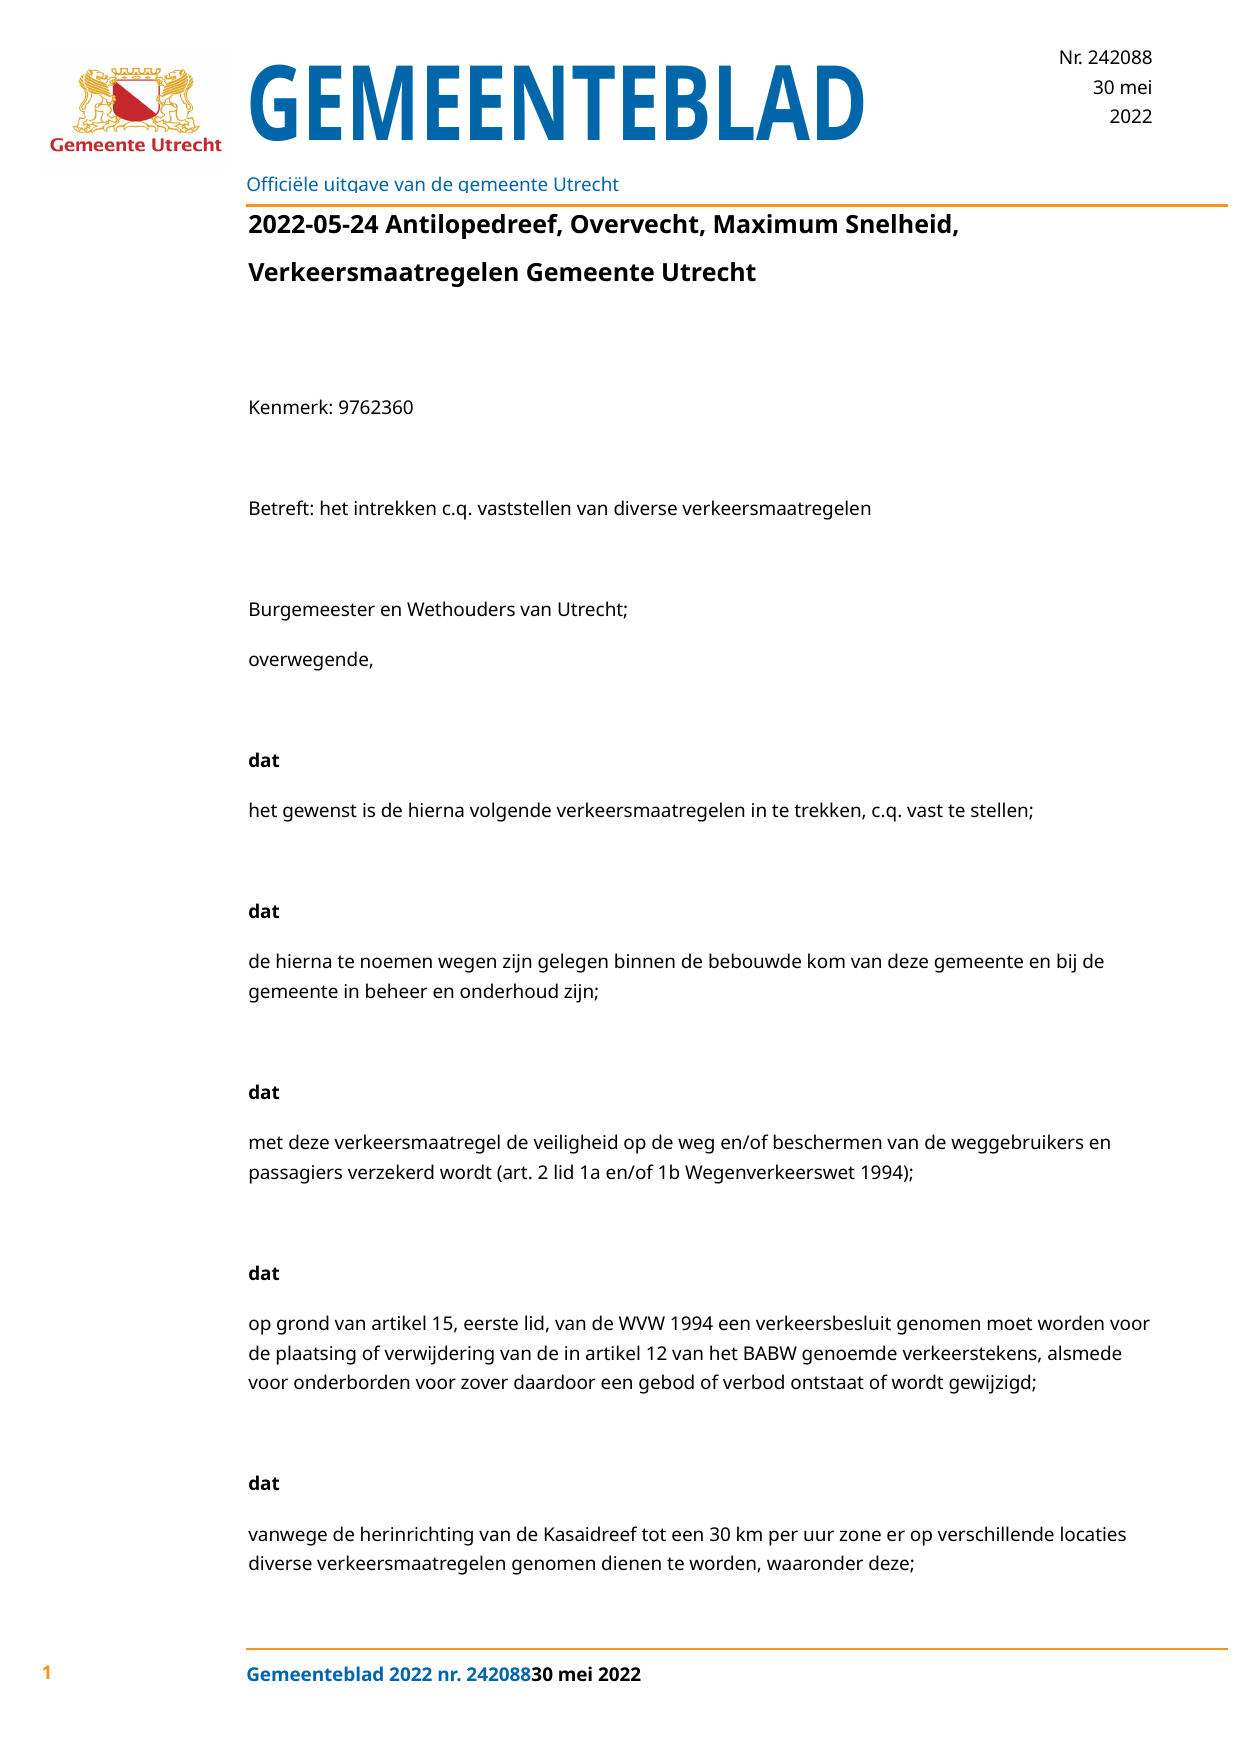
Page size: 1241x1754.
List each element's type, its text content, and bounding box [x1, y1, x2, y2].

text op grond van artikel 15, eerste lid, van de WVW 1994 een verkeersbesluit genomen moet worden voor de plaatsing of verwijdering van de in artikel 12 van het BABW genoemde verkeerstekens, alsmede voor onderborden voor zover daardoor een gebod of verbod ontstaat of wordt gewijzigd; [248, 1310, 1152, 1395]
text Burgemeester en Wethouders van Utrecht; [248, 596, 1152, 621]
text de hierna te noemen wegen zijn gelegen binnen de bebouwde kom van deze gemeente en bij de gemeente in beheer en onderhoud zijn; [248, 949, 1152, 1004]
text vanwege de herinrichting van de Kasaidreef tot een 30 km per uur zone er op verschillende locaties diverse verkeersmaatregelen genomen dienen te worden, waaronder deze; [248, 1521, 1152, 1576]
text dat [248, 1470, 1152, 1496]
text dat [248, 747, 1152, 773]
text dat [248, 1079, 1152, 1105]
text 2022-05-24 Antilopedreef, Overvecht, Maximum Snelheid, Verkeersmaatregelen Gemeente Utrecht [248, 207, 1152, 288]
picture [41, 47, 231, 172]
text overwegende, [248, 646, 1152, 672]
text het gewenst is de hierna volgende verkeersmaatregelen in te trekken, c.q. vast te stellen; [248, 797, 1152, 823]
text dat [248, 1260, 1152, 1286]
text dat [248, 898, 1152, 924]
text Betreft: het intrekken c.q. vaststellen van diverse verkeersmaatregelen [248, 495, 1152, 521]
text Kenmerk: 9762360 [248, 394, 1152, 420]
text met deze verkeersmaatregel de veiligheid op de weg en/of beschermen van de weggebruikers en passagiers verzekerd wordt (art. 2 lid 1a en/of 1b Wegenverkeerswet 1994); [248, 1129, 1152, 1185]
